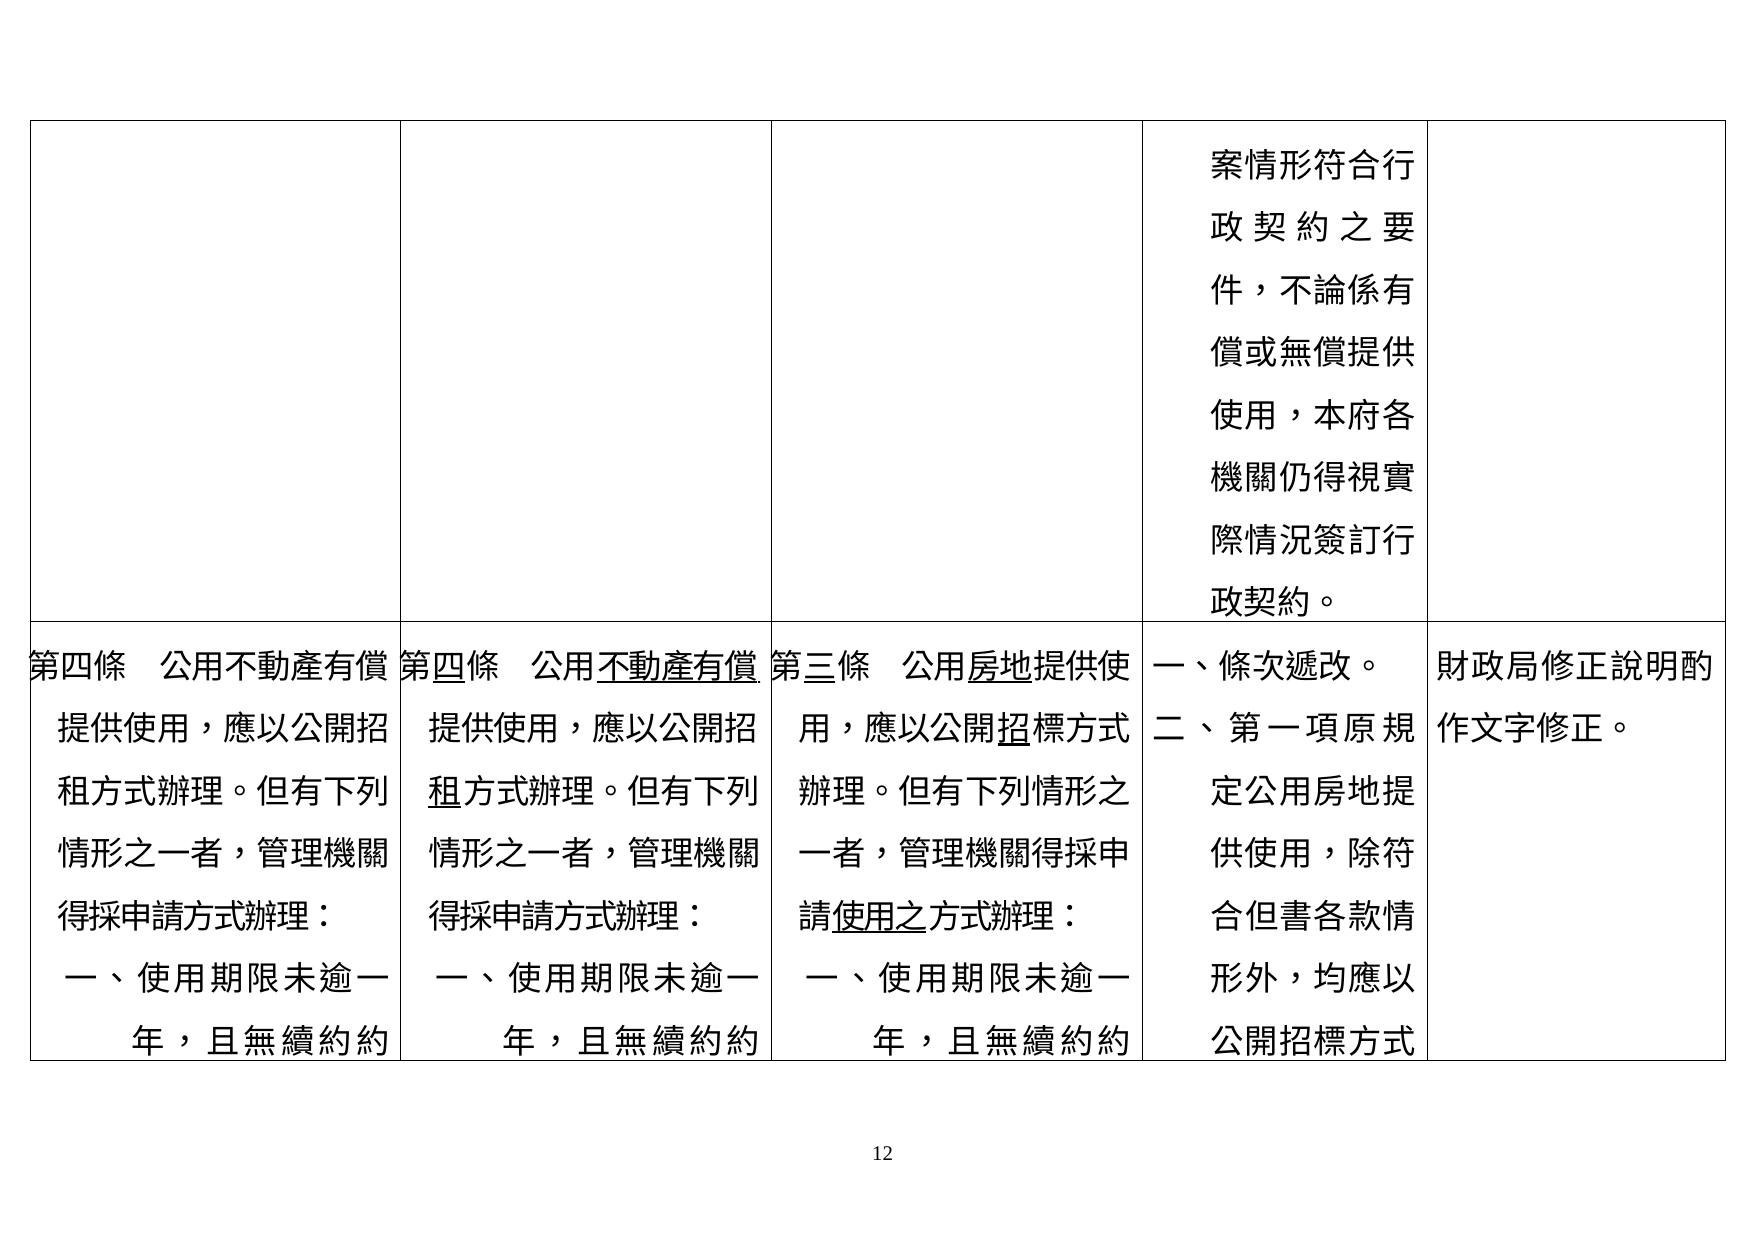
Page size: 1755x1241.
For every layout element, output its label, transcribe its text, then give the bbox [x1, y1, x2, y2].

table_cell 第四條 公用不動產有償提供使用，應以公開招租方式辦理。但有下列情形之一者，管理機關得採申請方式辦理： 一、使用期限未逾一年，且無續約約定。 二、提供其他政府機關或公立學校使用。 三、申請之用途具公益性、公共性或供自來水、電力、天然氣、電信、郵政等公用事業使用，管理機關基於政策或法令規定，應予輔導或配合。 四、提供臺北市（以下簡稱本市）機關學校員工（生）消費合作社使用、設置自動販賣機、快照站、其他簡易便民服務設施或多媒體應用服務設施。 五、經公開招租無人投標，依招租底價申請使用。 採申請方式辦理者，遇有二個以上申請人申請使用同一公用不動產時，管理機關得先請申請人協商之。協商不成，應採公開招租方式辦理。 [31, 622, 400, 1060]
table_cell [772, 121, 1142, 621]
table_cell 一、條次遞改。 二、第一項原規定公用房地提供使用，除符合但書各款情形外，均應以公開招標方式 [1143, 622, 1427, 1060]
table_cell 第三條 公用不動產提供使用，除特殊情形外，應依下列規定訂立書面契約： 一、有償提供使用：訂立租賃契約。 二、無償提供使用：訂立使用借貸契約。 前項契約期間以不超過五年，並以管理機關名義簽訂契約為原則。 [31, 121, 400, 621]
table_cell 財政局修正說明酌作文字修正。 [1428, 622, 1725, 1060]
table_cell 第三條 公用房地提供使用，應以公開招標方式辦理。但有下列情形之一者，管理機關得採申請使用之方式辦理： 一、使用期限未逾一年，且無續約約 [772, 622, 1142, 1060]
table_cell [401, 121, 771, 621]
table_cell 案情形符合行政契約之要件，不論係有償或無償提供使用，本府各機關仍得視實際情況簽訂行政契約。 [1143, 121, 1427, 621]
table_cell 第四條 公用不動產有償提供使用，應以公開招租方式辦理。但有下列情形之一者，管理機關得採申請方式辦理： 一、使用期限未逾一年，且無續約約 [401, 622, 771, 1060]
table_cell [1428, 121, 1725, 621]
